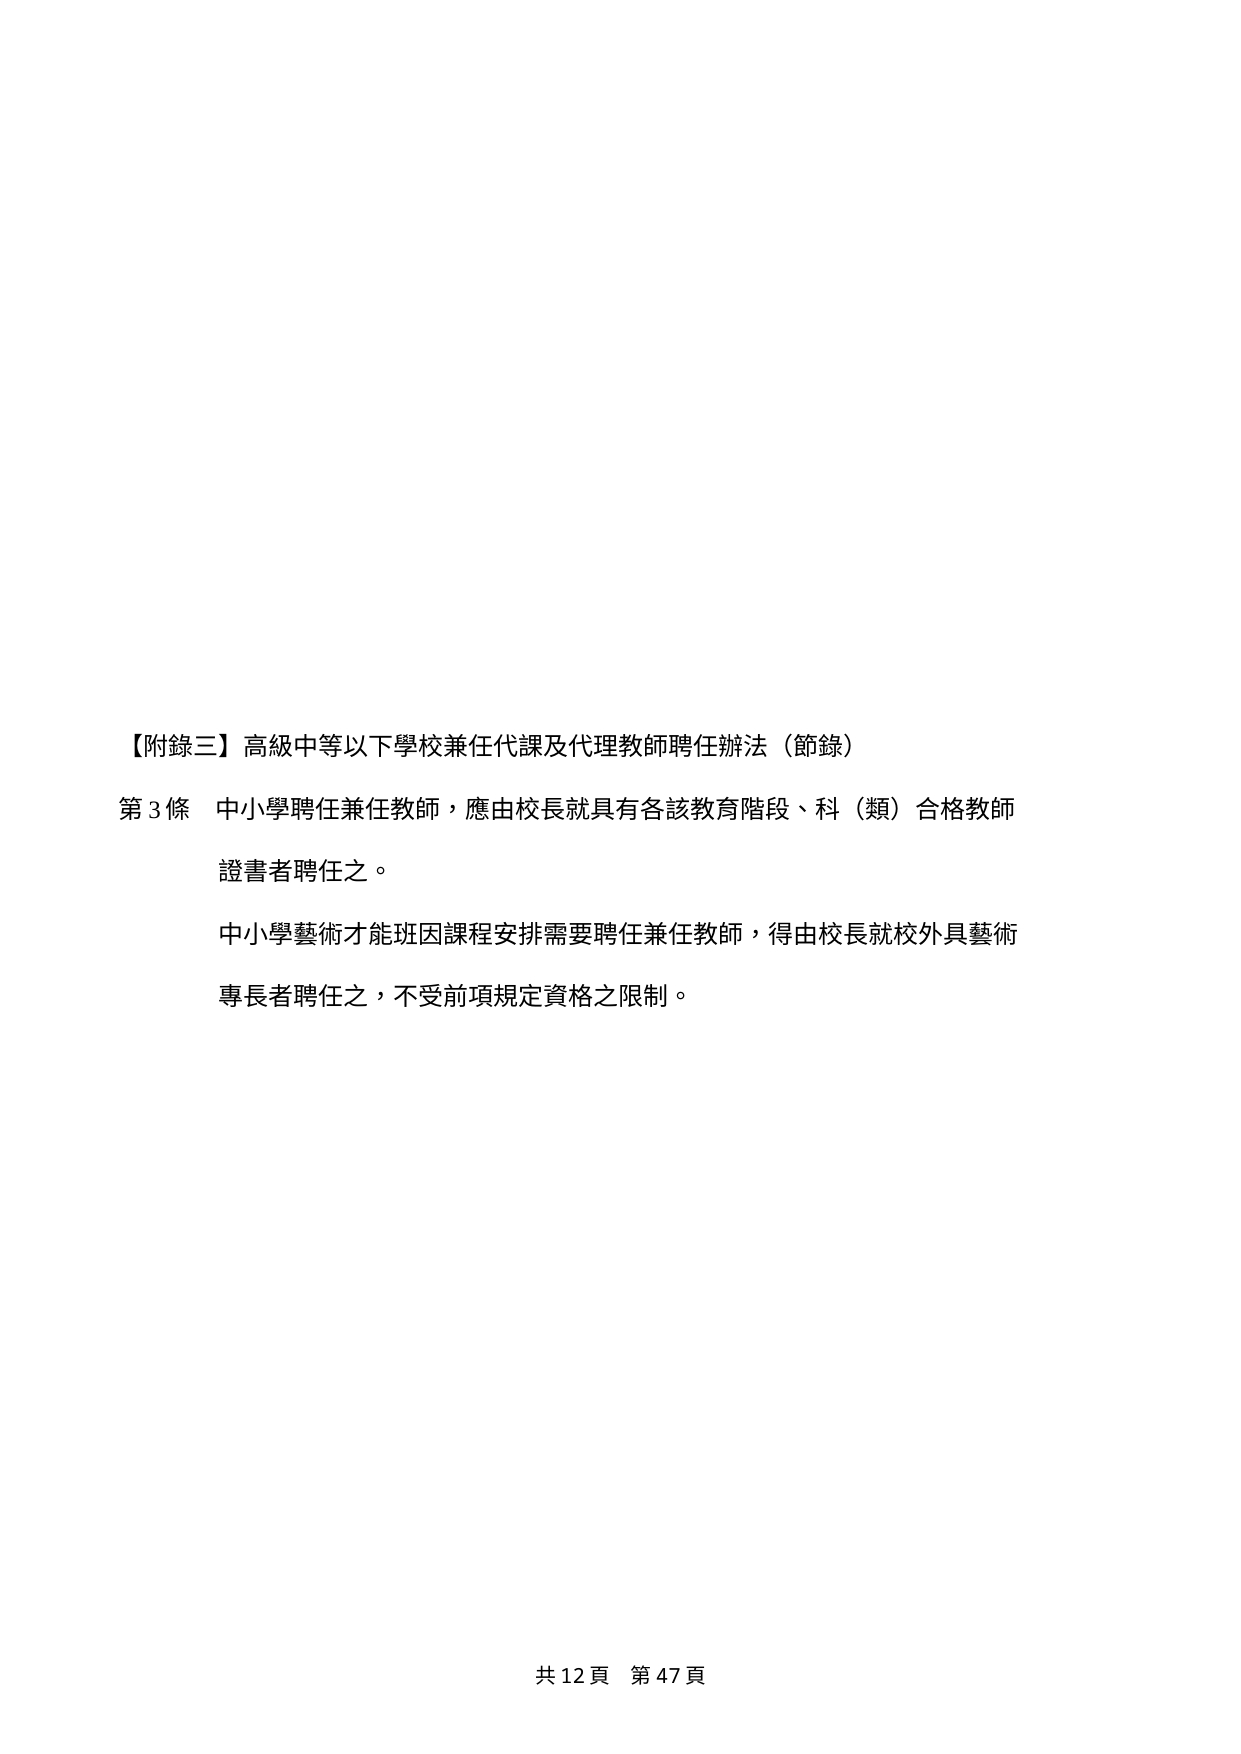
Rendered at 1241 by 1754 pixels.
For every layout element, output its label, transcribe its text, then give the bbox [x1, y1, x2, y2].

text 中小學藝術才能班因課程安排需要聘任兼任教師，得由校長就校外具藝術 [118, 891, 1122, 953]
text 證書者聘任之。 [118, 828, 1122, 891]
text 【附錄三】高級中等以下學校兼任代課及代理教師聘任辦法（節錄） [118, 703, 1122, 766]
text 第3條 中小學聘任兼任教師，應由校長就具有各該教育階段、科（類）合格教師 [118, 766, 1122, 828]
text 專長者聘任之，不受前項規定資格之限制。 [118, 953, 1122, 1016]
